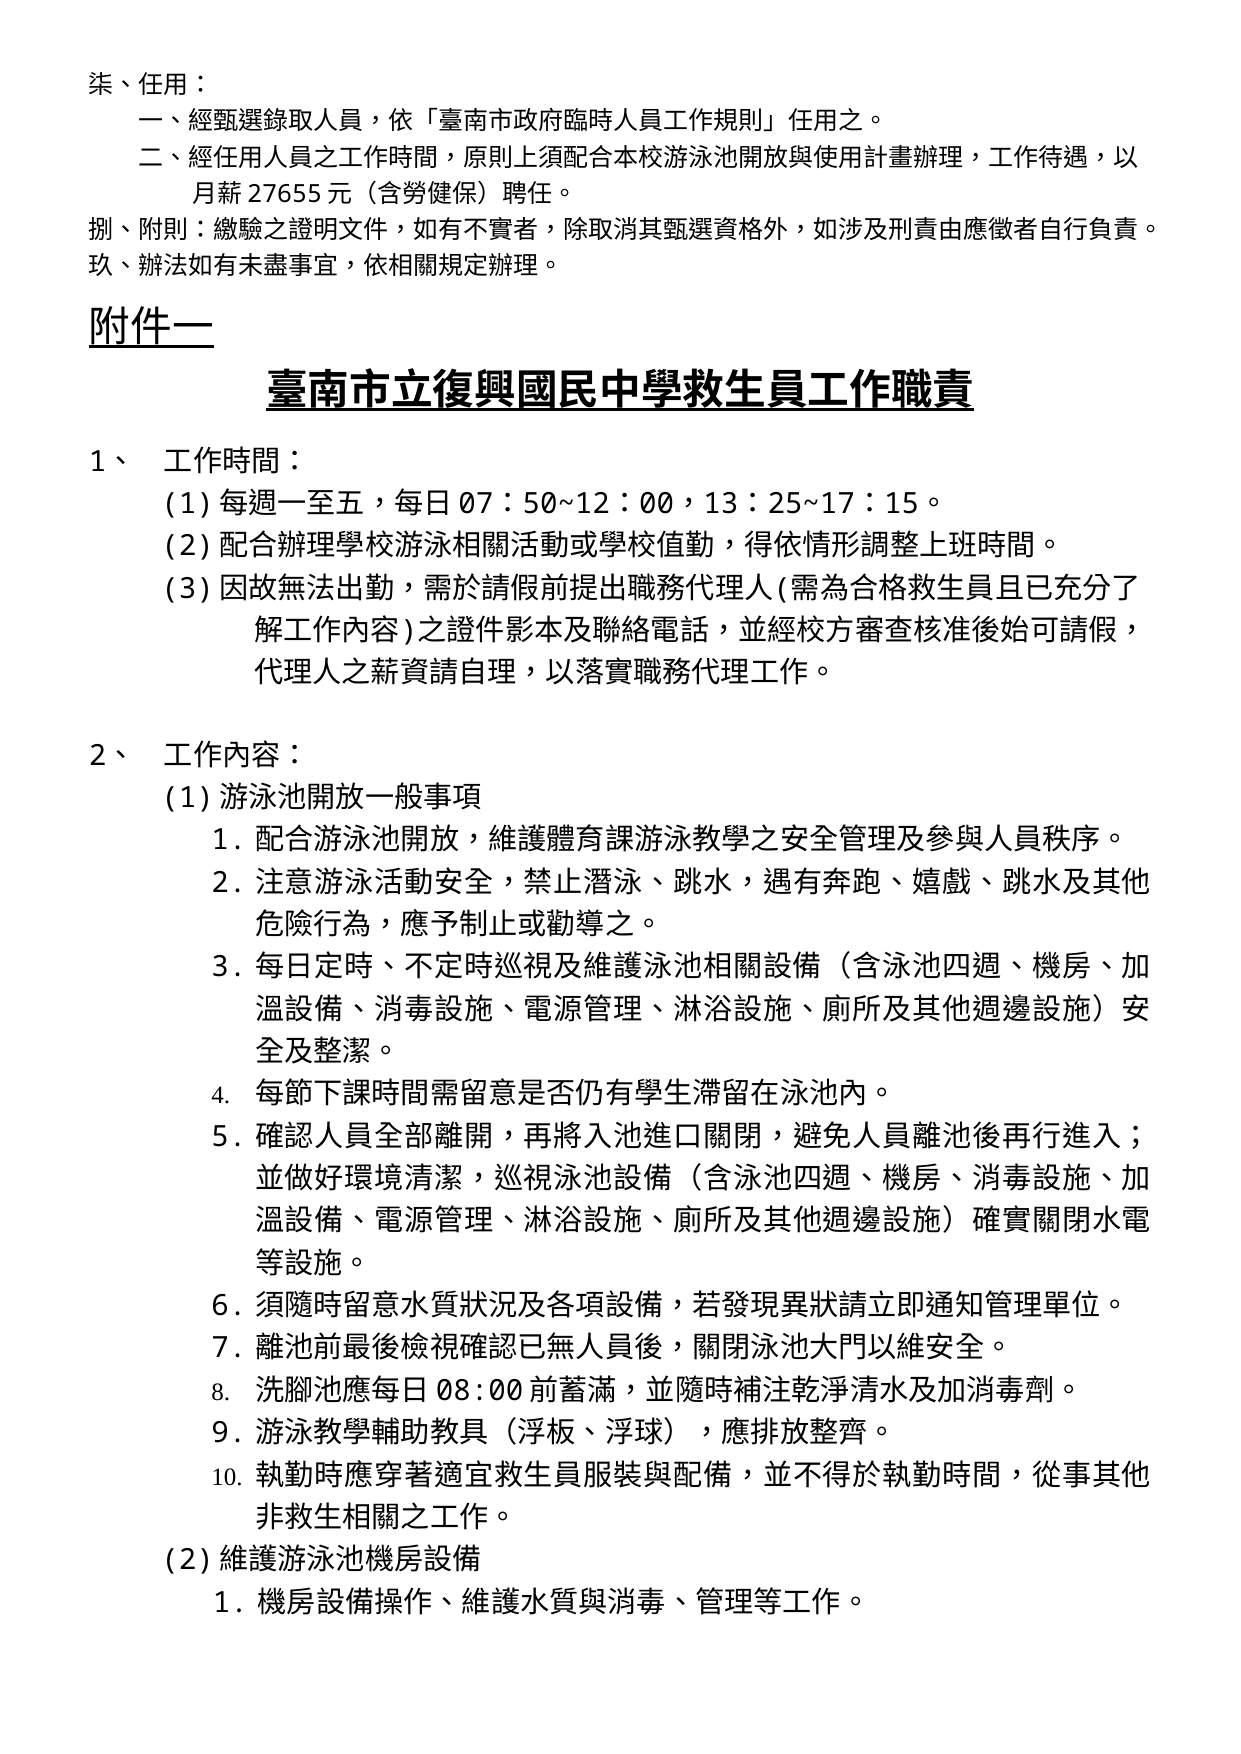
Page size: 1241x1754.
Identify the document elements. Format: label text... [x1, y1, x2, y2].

list 配合辦理學校游泳相關活動或學校值勤，得依情形調整上班時間。 [161, 522, 1152, 564]
list 工作內容： [89, 731, 1152, 773]
list 洗腳池應每日08:00前蓄滿，並隨時補注乾淨清水及加消毒劑。 [211, 1366, 1152, 1409]
text 一、經甄選錄取人員，依「臺南市政府臨時人員工作規則」任用之。 [89, 101, 1152, 137]
list 每日定時、不定時巡視及維護泳池相關設備（含泳池四週、機房、加溫設備、消毒設施、電源管理、淋浴設施、廁所及其他週邊設施）安全及整潔。 [211, 943, 1152, 1070]
list 工作時間： [89, 437, 1152, 479]
list 離池前最後檢視確認已無人員後，關閉泳池大門以維安全。 [211, 1324, 1152, 1366]
text 臺南市立復興國民中學救生員工作職責 [89, 344, 1152, 407]
list 須隨時留意水質狀況及各項設備，若發現異狀請立即通知管理單位。 [211, 1282, 1152, 1324]
list 游泳池開放一般事項 [161, 773, 1152, 816]
list 配合游泳池開放，維護體育課游泳教學之安全管理及參與人員秩序。 [211, 816, 1152, 858]
list 機房設備操作、維護水質與消毒、管理等工作。 [201, 1578, 1152, 1621]
list 執勤時應穿著適宜救生員服裝與配備，並不得於執勤時間，從事其他非救生相關之工作。 [211, 1451, 1152, 1536]
list 因故無法出勤，需於請假前提出職務代理人(需為合格救生員且已充分了 [161, 564, 1152, 607]
list 注意游泳活動安全，禁止潛泳、跳水，遇有奔跑、嬉戲、跳水及其他危險行為，應予制止或勸導之。 [211, 858, 1152, 943]
text 柒、任用： [89, 64, 1152, 101]
list 每週一至五，每日07：50~12：00，13：25~17：15。 [161, 479, 1152, 522]
text 附件一 [89, 282, 1152, 344]
list 游泳教學輔助教具（浮板、浮球），應排放整齊。 [211, 1409, 1152, 1451]
text 玖、辦法如有未盡事宜，依相關規定辦理。 [89, 246, 1152, 282]
text 捌、附則：繳驗之證明文件，如有不實者，除取消其甄選資格外，如涉及刑責由應徵者自行負責。 [89, 209, 1152, 246]
list 確認人員全部離開，再將入池進口關閉，避免人員離池後再行進入；並做好環境清潔，巡視泳池設備（含泳池四週、機房、消毒設施、加溫設備、電源管理、淋浴設施、廁所及其他週邊設施）確實關閉水電等設施。 [211, 1112, 1152, 1282]
list 維護游泳池機房設備 [161, 1536, 1152, 1578]
list 每節下課時間需留意是否仍有學生滯留在泳池內。 [211, 1070, 1152, 1112]
text 解工作內容)之證件影本及聯絡電話，並經校方審查核准後始可請假， [219, 607, 1152, 649]
text 代理人之薪資請自理，以落實職務代理工作。 [219, 649, 1152, 691]
text 二、經任用人員之工作時間，原則上須配合本校游泳池開放與使用計畫辦理，工作待遇，以月薪27655元（含勞健保）聘任。 [139, 137, 1152, 209]
